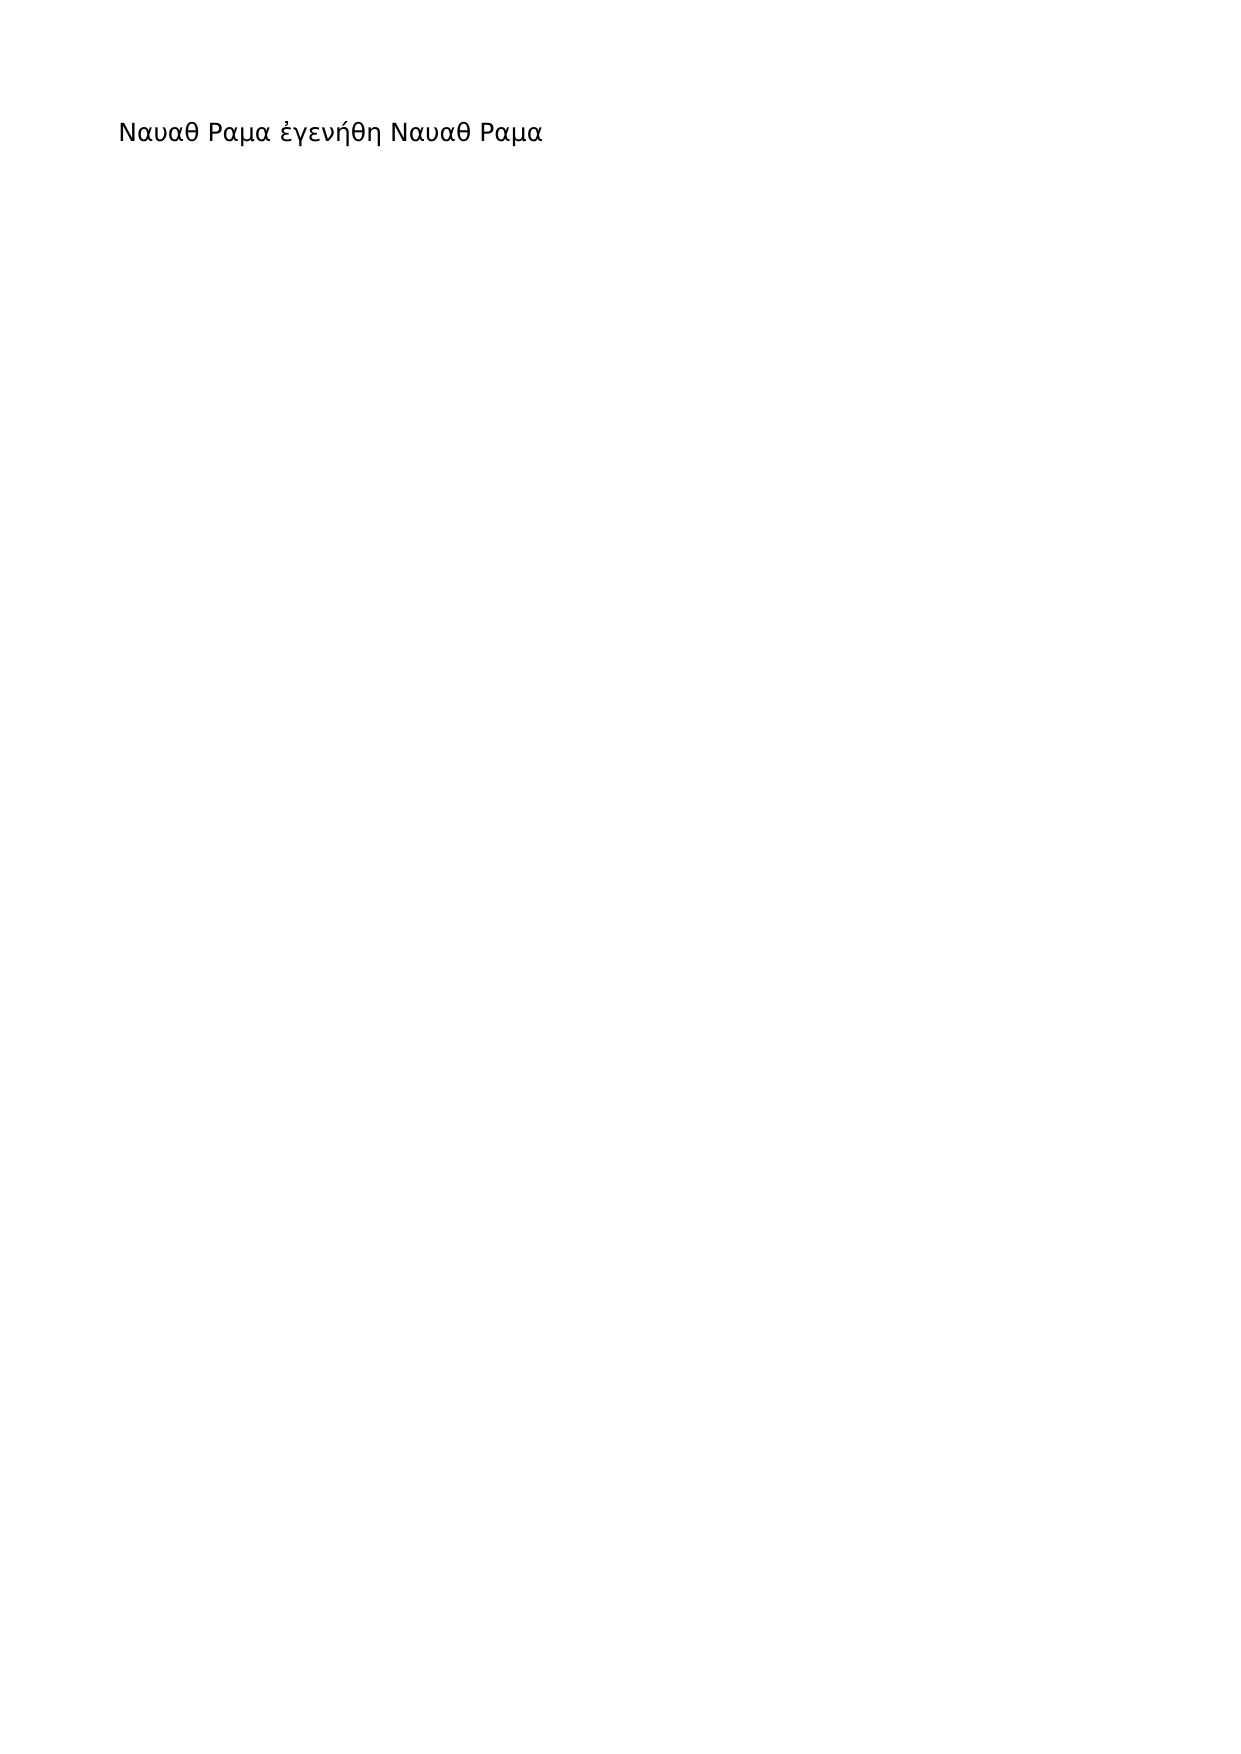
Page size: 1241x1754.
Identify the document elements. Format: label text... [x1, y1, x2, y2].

text Ναυαθ Ραμα ἐγενήθη Ναυαθ Ραμα [118, 118, 1122, 147]
